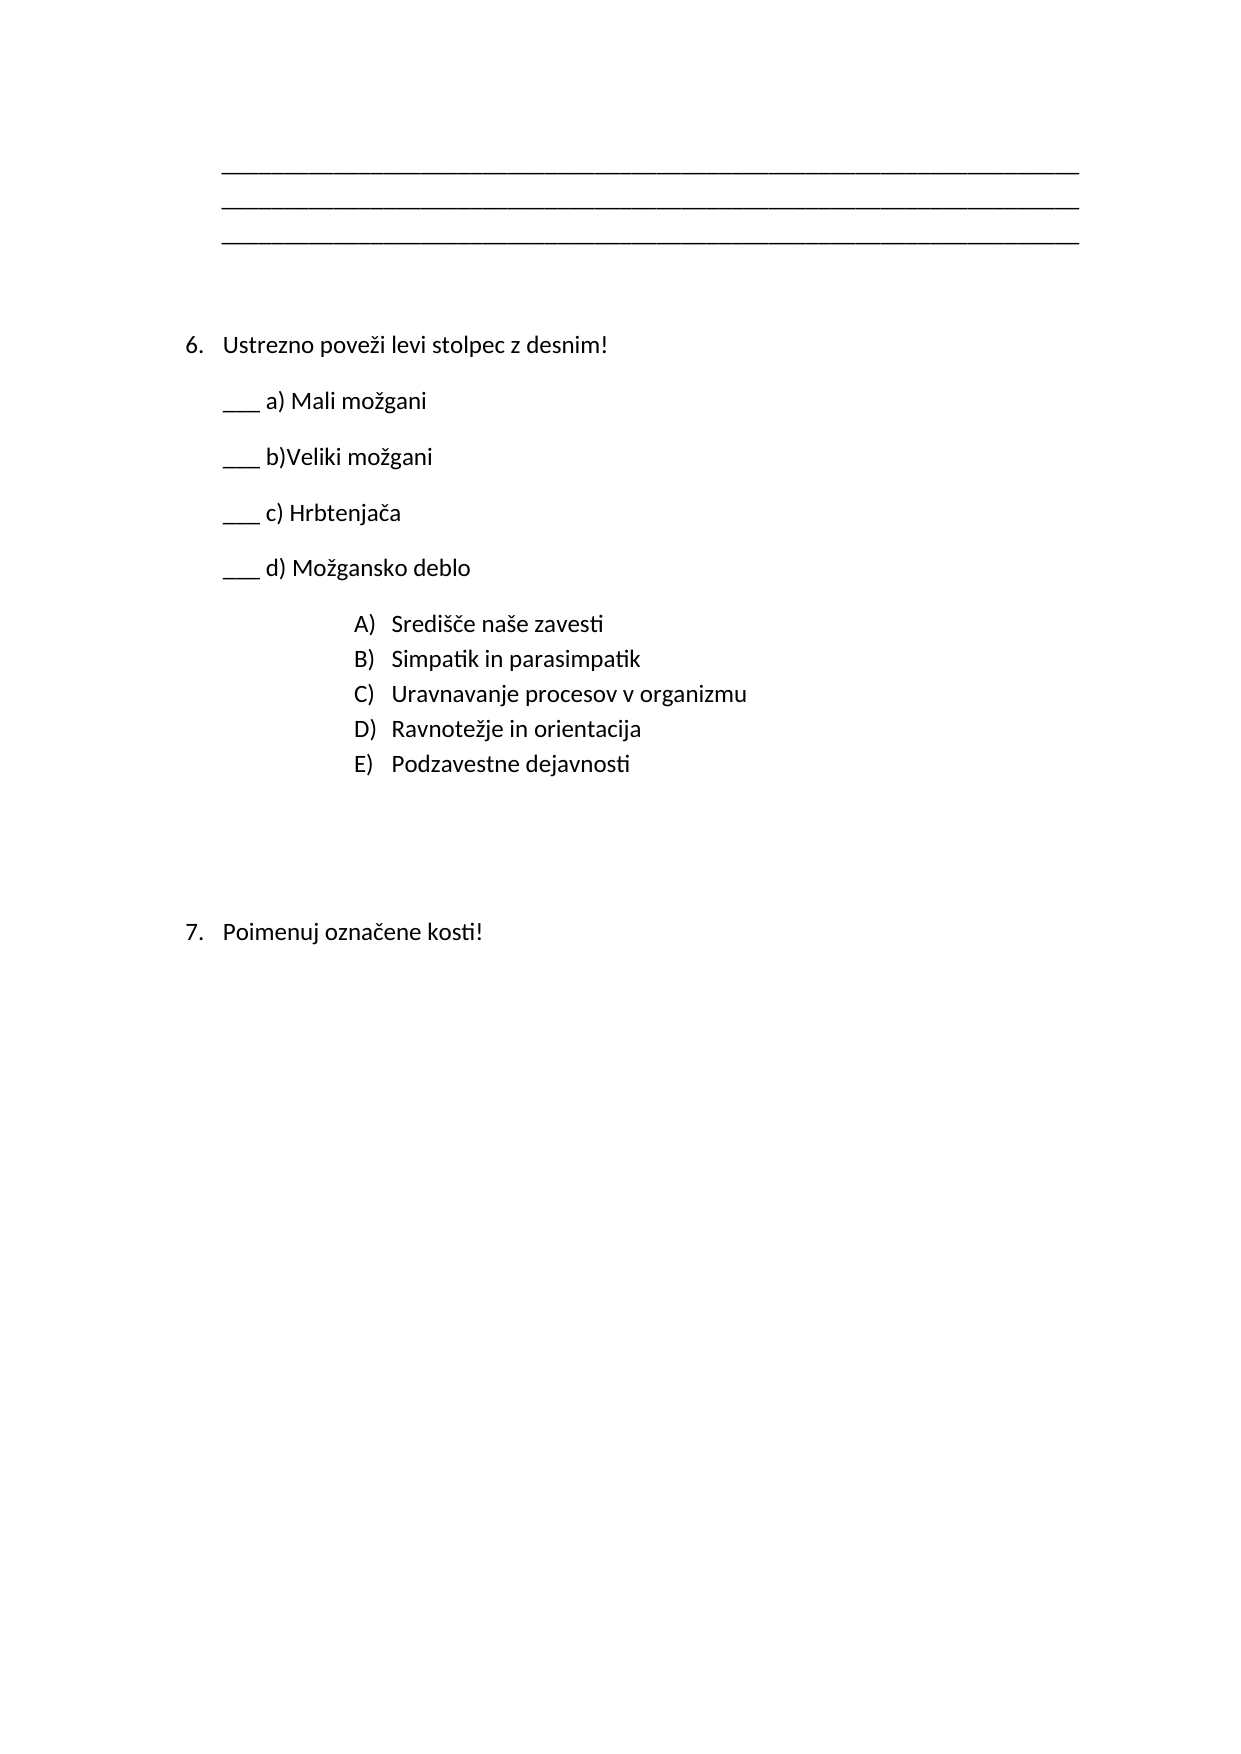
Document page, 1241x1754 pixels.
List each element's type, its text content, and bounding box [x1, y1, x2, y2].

text ___ c) Hrbtenjača [223, 497, 753, 527]
text _______________________________________________________________________________________________________________________________________________________________________________________________________________ [221, 148, 1093, 248]
list Uravnavanje procesov v organizmu [354, 678, 753, 709]
list Simpatik in parasimpatik [354, 643, 753, 674]
list Ravnotežje in orientacija [354, 713, 753, 744]
list Poimenuj označene kosti! [185, 916, 1093, 946]
text ___ b)Veliki možgani [223, 441, 753, 471]
list Ustrezno poveži levi stolpec z desnim! [185, 329, 1093, 360]
list Podzavestne dejavnosti [354, 748, 753, 779]
text ___ d) Možgansko deblo [223, 553, 753, 583]
text ___ a) Mali možgani [223, 385, 753, 416]
list Središče naše zavesti [354, 608, 753, 639]
